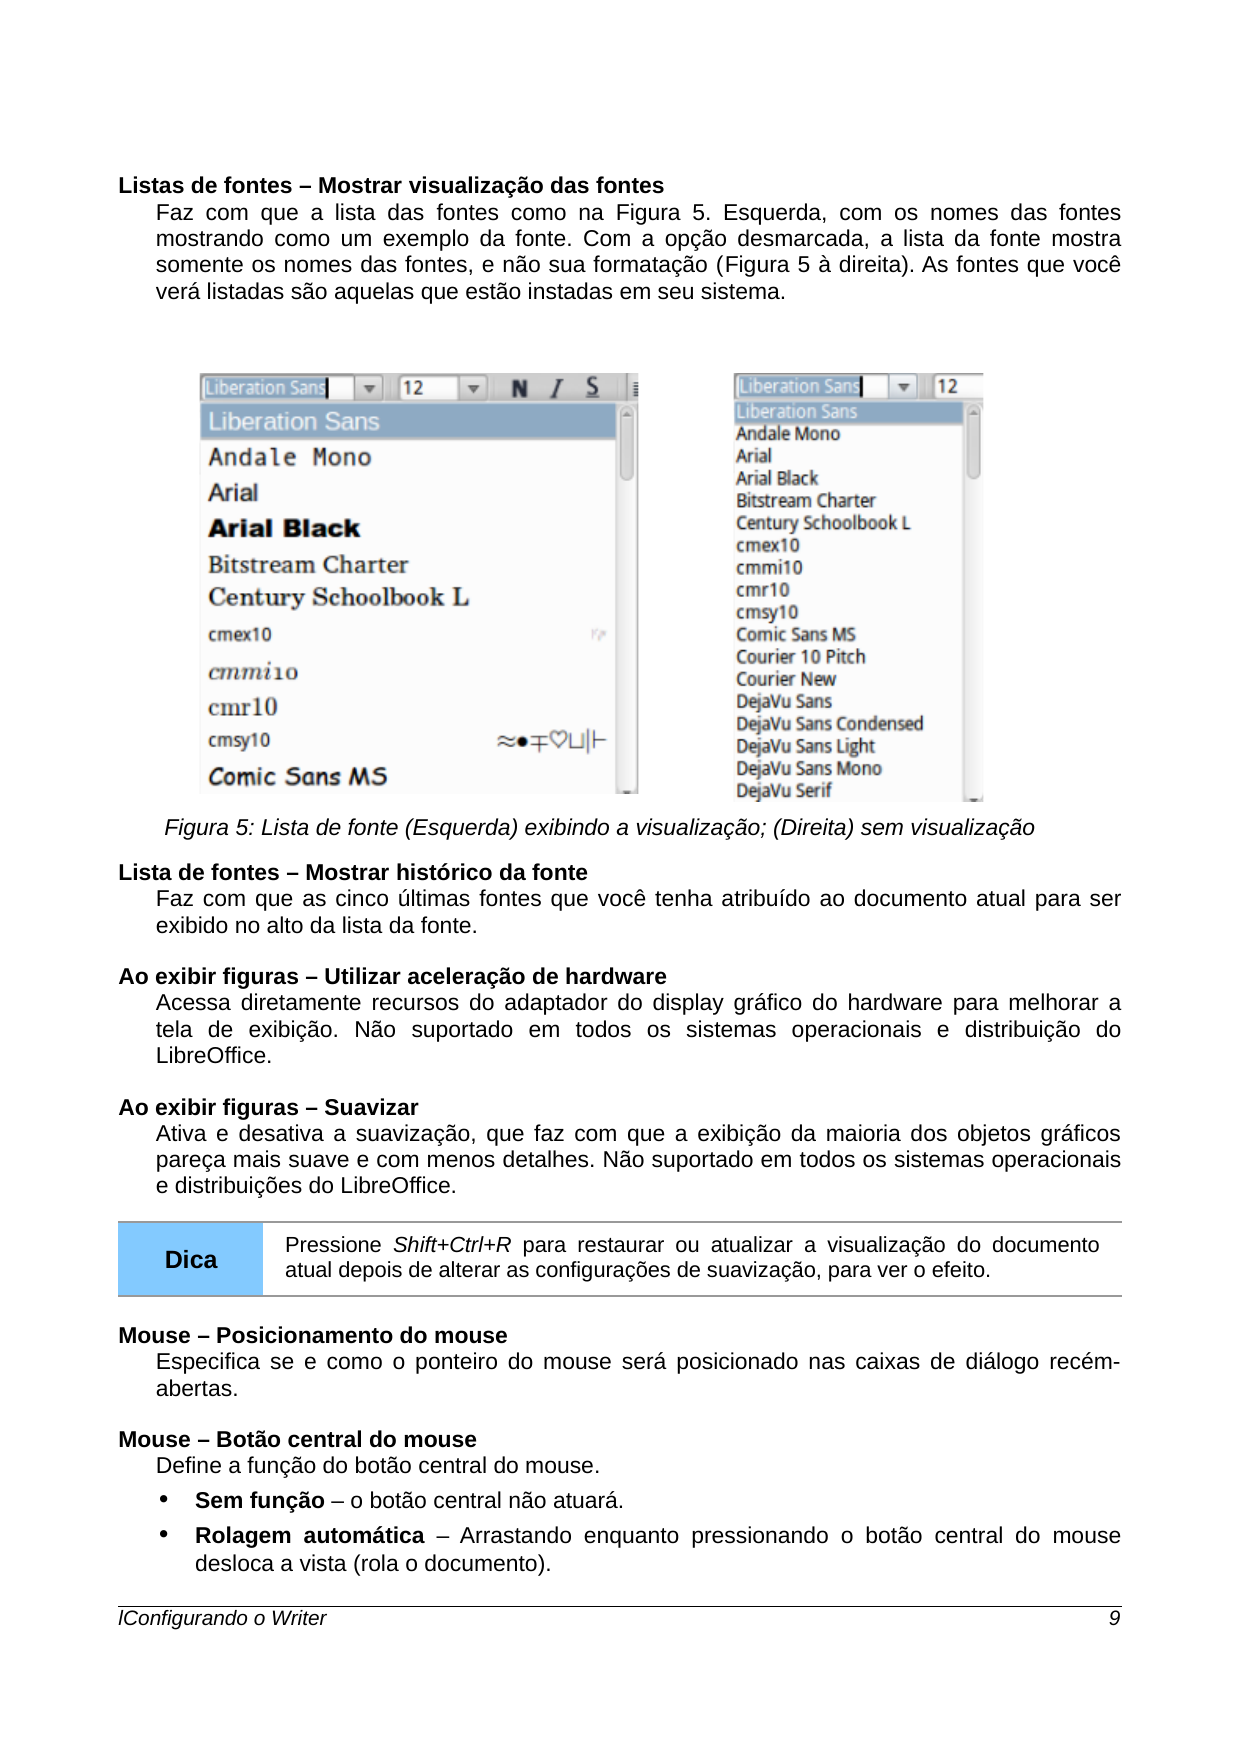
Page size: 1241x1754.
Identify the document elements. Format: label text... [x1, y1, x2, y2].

text Ativa e desativa a suavização, que faz com que a exibição da maioria dos objetos gráficos pareça mais suave e com menos detalhes. Não suportado em todos os sistemas operacionais e distribuições do LibreOffice. [156, 1120, 1122, 1199]
text Lista de fontes – Mostrar histórico da fonte [118, 859, 1122, 885]
text Faz com que as cinco últimas fontes que você tenha atribuído ao documento atual para ser exibido no alto da lista da fonte. [156, 885, 1122, 938]
text Define a função do botão central do mouse. [156, 1452, 1122, 1479]
text Mouse – Posicionamento do mouse [118, 1322, 1122, 1348]
picture [733, 373, 984, 802]
table_cell Figura 5: Lista de fonte (Esquerda) exibindo a visualização; (Direita) sem visualização [164, 814, 1043, 846]
table_header [164, 373, 674, 814]
list Sem função – o botão central não atuará. [156, 1485, 1122, 1514]
table_header [674, 373, 1043, 814]
text Mouse – Botão central do mouse [118, 1426, 1122, 1452]
text Ao exibir figuras – Suavizar [118, 1093, 1122, 1120]
text Especifica se e como o ponteiro do mouse será posicionado nas caixas de diálogo recém-abertas. [156, 1348, 1122, 1401]
text Listas de fontes – Mostrar visualização das fontes [118, 172, 1122, 199]
text Acessa diretamente recursos do adaptador do display gráfico do hardware para melhorar a tela de exibição. Não suportado em todos os sistemas operacionais e distribuição do LibreOffice. [156, 989, 1122, 1068]
table_header Dica [118, 1223, 263, 1295]
picture [199, 373, 639, 794]
text Faz com que a lista das fontes como na Figura 5. Esquerda, com os nomes das fontes mostrando como um exemplo da fonte. Com a opção desmarcada, a lista da fonte mostra somente os nomes das fontes, e não sua formatação (Figura 5 à direita). As fontes que você verá listadas são aquelas que estão instadas em seu sistema. [156, 199, 1122, 304]
table_header Pressione Shift+Ctrl+R para restaurar ou atualizar a visualização do documento atual depois de alterar as configurações de suavização, para ver o efeito. [264, 1223, 1122, 1295]
list Rolagem automática – Arrastando enquanto pressionando o botão central do mouse desloca a vista (rola o documento). [156, 1521, 1122, 1576]
text Ao exibir figuras – Utilizar aceleração de hardware [118, 963, 1122, 989]
